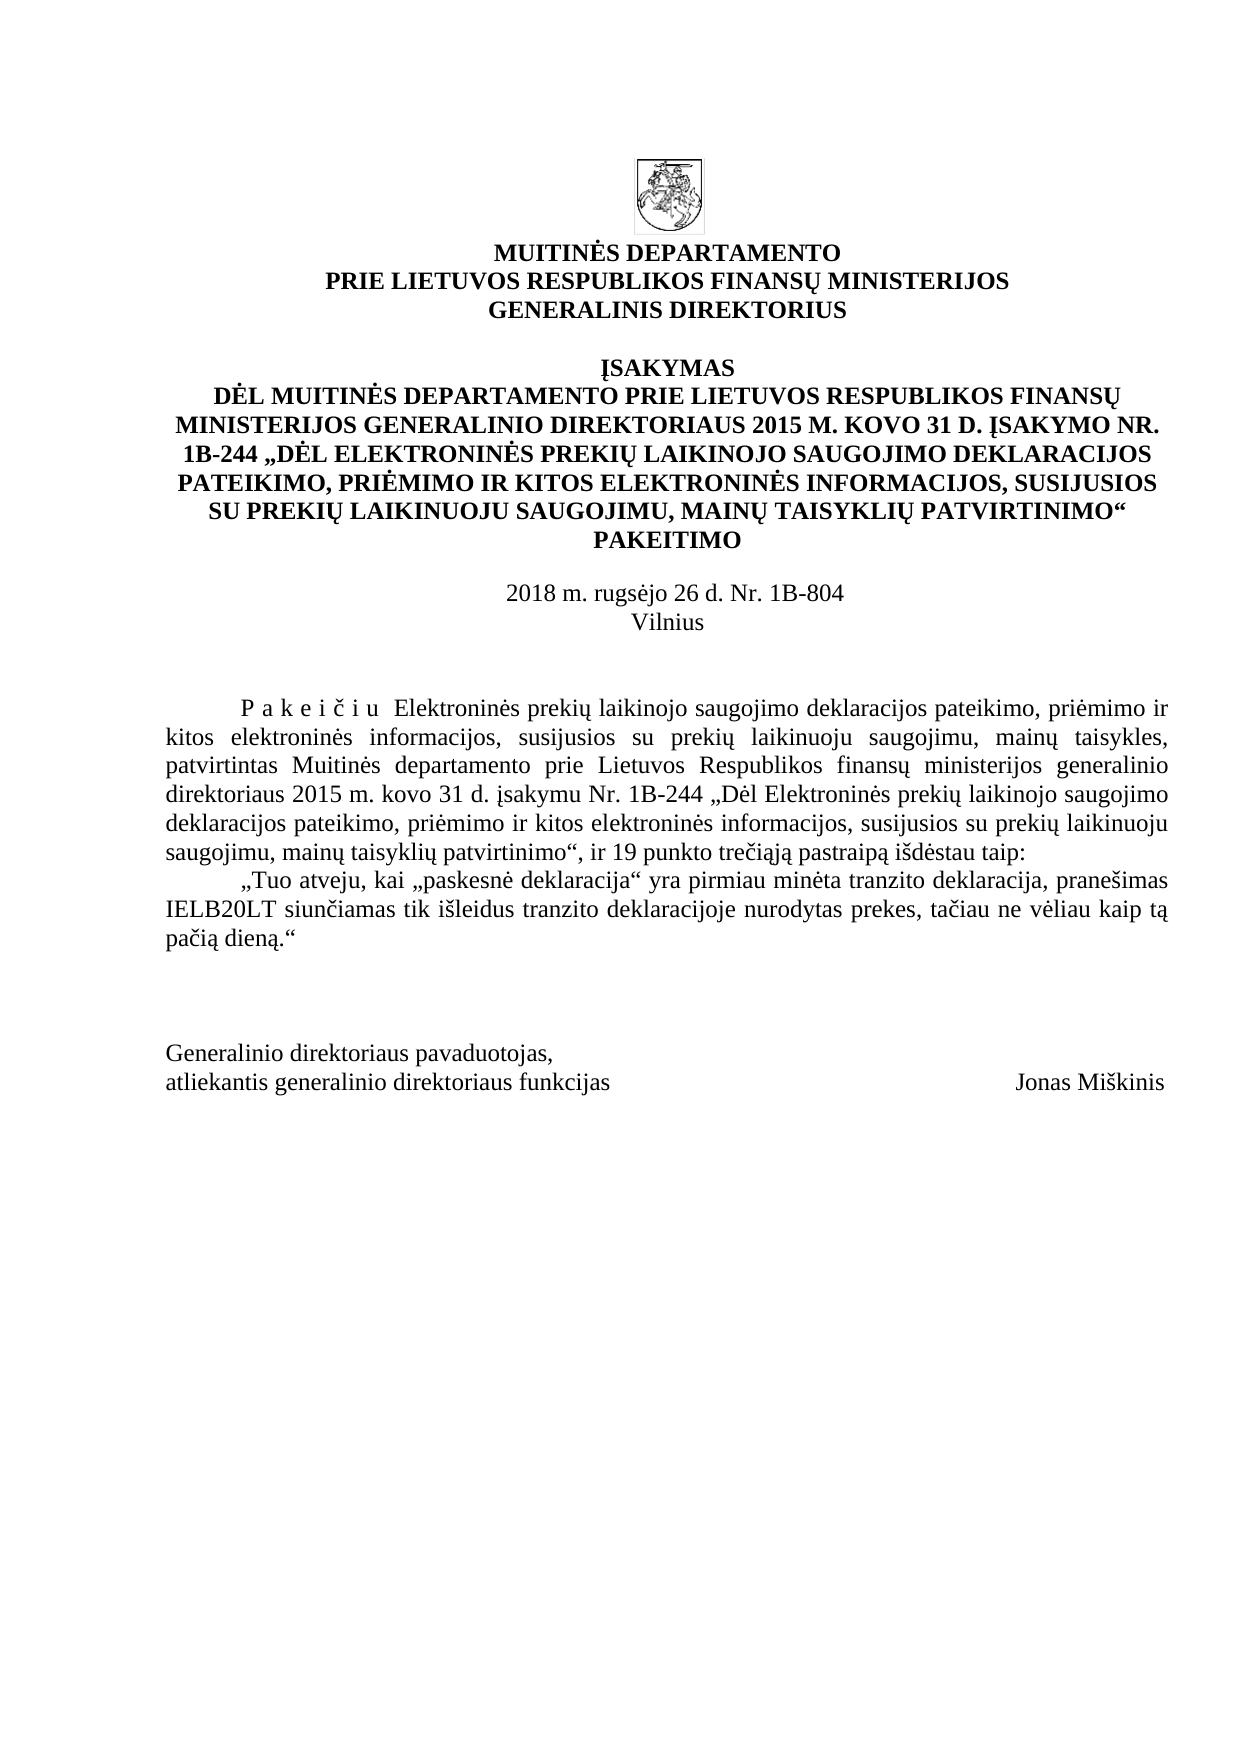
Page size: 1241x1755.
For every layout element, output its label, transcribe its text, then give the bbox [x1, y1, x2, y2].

text GENERALINIS DIREKTORIUS [165, 295, 1169, 324]
text 2018 m. rugsėjo 26 d. Nr. 1B-804 [180, 578, 1169, 607]
text P a k e i č i u Elektroninės prekių laikinojo saugojimo deklaracijos pateikimo, priėmimo ir kitos elektroninės informacijos, susijusios su prekių laikinuoju saugojimu, mainų taisykles, patvirtintas Muitinės departamento prie Lietuvos Respublikos finansų ministerijos generalinio direktoriaus 2015 m. kovo 31 d. įsakymu Nr. 1B-244 „Dėl Elektroninės prekių laikinojo saugojimo deklaracijos pateikimo, priėmimo ir kitos elektroninės informacijos, susijusios su prekių laikinuoju saugojimu, mainų taisyklių patvirtinimo“, ir 19 punkto trečiąją pastraipą išdėstau taip: [165, 693, 1169, 865]
text atliekantis generalinio direktoriaus funkcijas Jonas Miškinis [165, 1067, 1169, 1095]
text PRIE LIETUVOS RESPUBLIKOS FINANSŲ MINISTERIJOS [165, 266, 1169, 295]
text Vilnius [165, 607, 1169, 635]
text ĮSAKYMAS [165, 353, 1169, 381]
text Generalinio direktoriaus pavaduotojas, [165, 1038, 1169, 1067]
text DĖL MUITINĖS DEPARTAMENTO PRIE LIETUVOS RESPUBLIKOS FINANSŲ MINISTERIJOS GENERALINIO DIREKTORIAUS 2015 M. KOVO 31 D. ĮSAKYMO NR. 1B-244 „DĖL ELEKTRONINĖS PREKIŲ LAIKINOJO SAUGOJIMO DEKLARACIJOS PATEIKIMO, PRIĖMIMO IR KITOS ELEKTRONINĖS INFORMACIJOS, SUSIJUSIOS SU PREKIŲ LAIKINUOJU SAUGOJIMU, MAINŲ TAISYKLIŲ PATVIRTINIMO“ PAKEITIMO [165, 381, 1169, 554]
text MUITINĖS DEPARTAMENTO [165, 238, 1169, 266]
text „Tuo atveju, kai „paskesnė deklaracija“ yra pirmiau minėta tranzito deklaracija, pranešimas IELB20LT siunčiamas tik išleidus tranzito deklaracijoje nurodytas prekes, tačiau ne vėliau kaip tą pačią dieną.“ [165, 865, 1169, 952]
